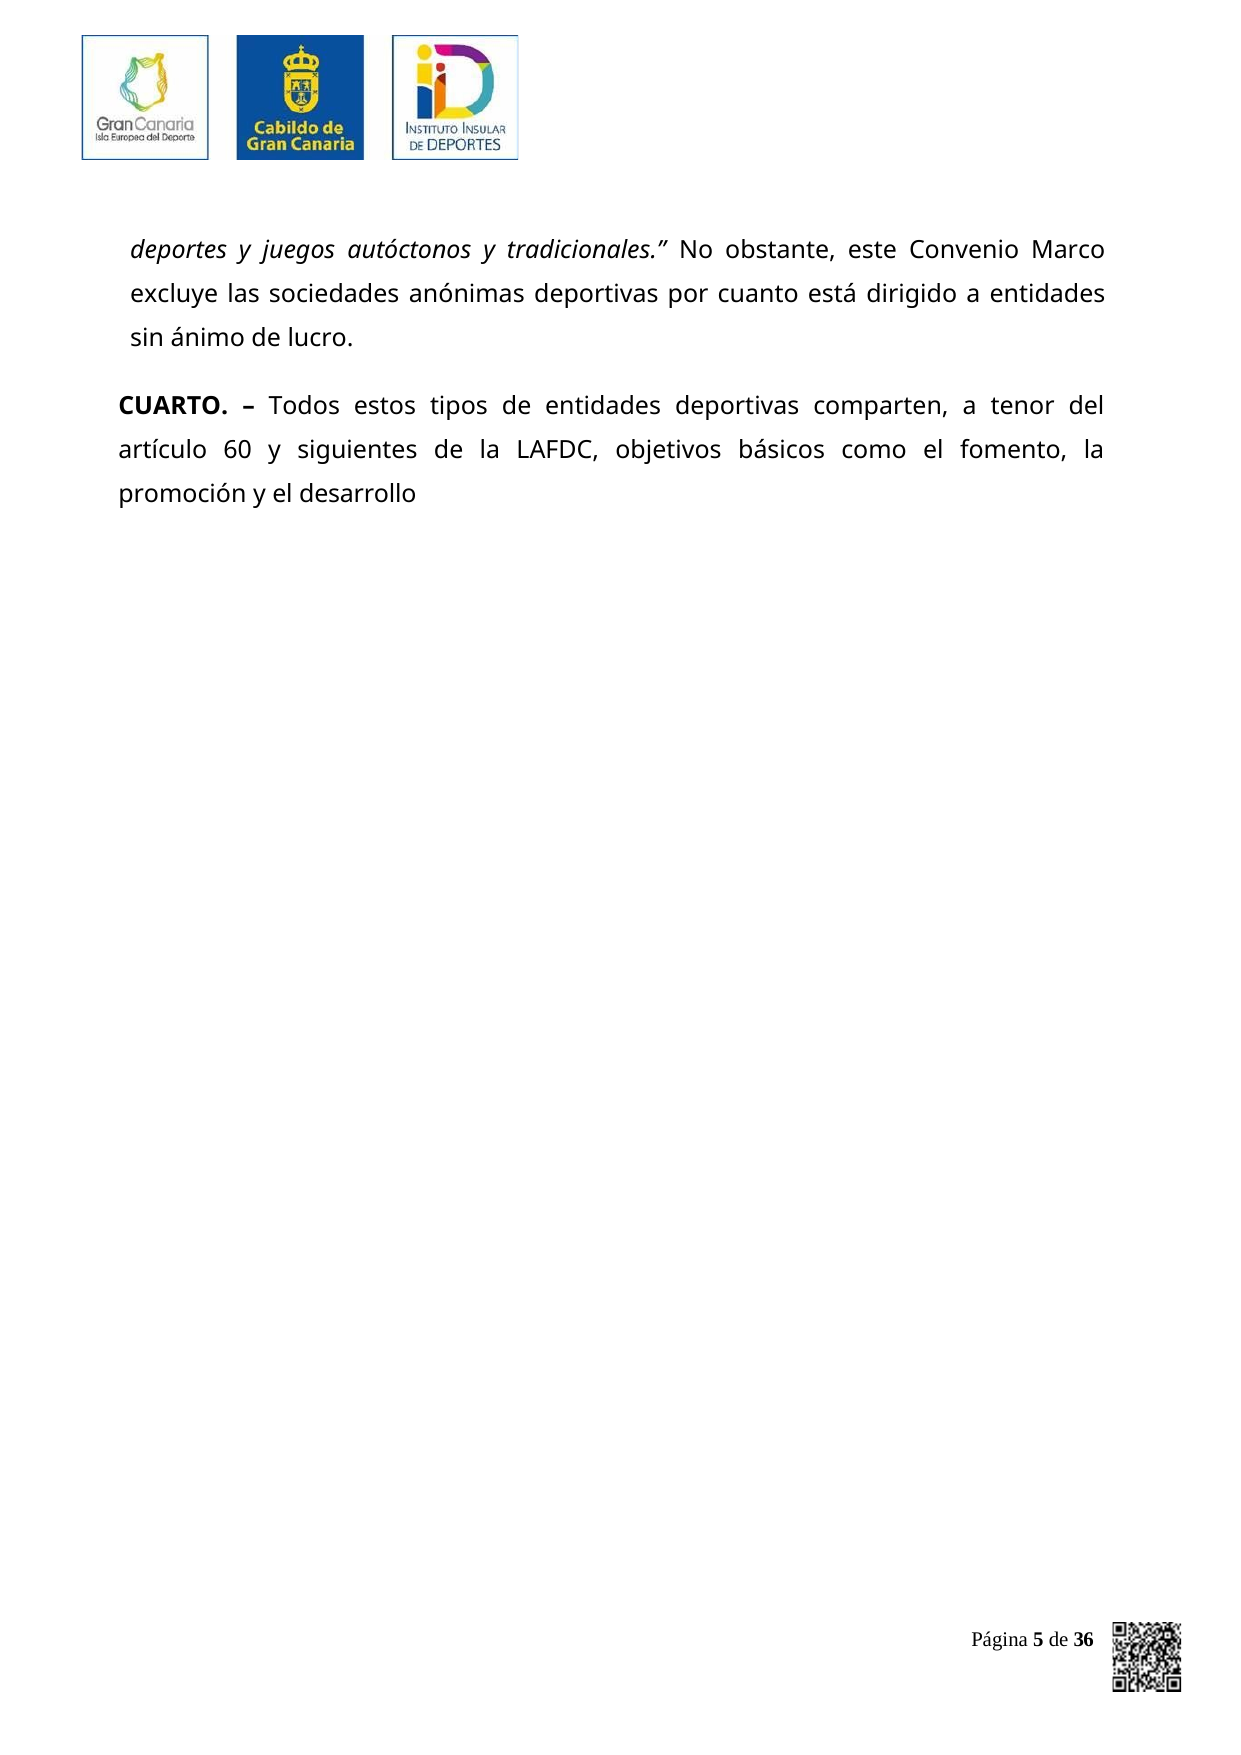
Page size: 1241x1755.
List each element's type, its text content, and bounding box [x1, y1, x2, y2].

text CUARTO. – Todos estos tipos de entidades deportivas comparten, a tenor del artículo 60 y siguientes de la LAFDC, objetivos básicos como el fomento, la promoción y el desarrollo [118, 388, 1104, 510]
text deportes y juegos autóctonos y tradicionales.” No obstante, este Convenio Marco excluye las sociedades anónimas deportivas por cuanto está dirigido a entidades sin ánimo de lucro. [130, 232, 1106, 354]
